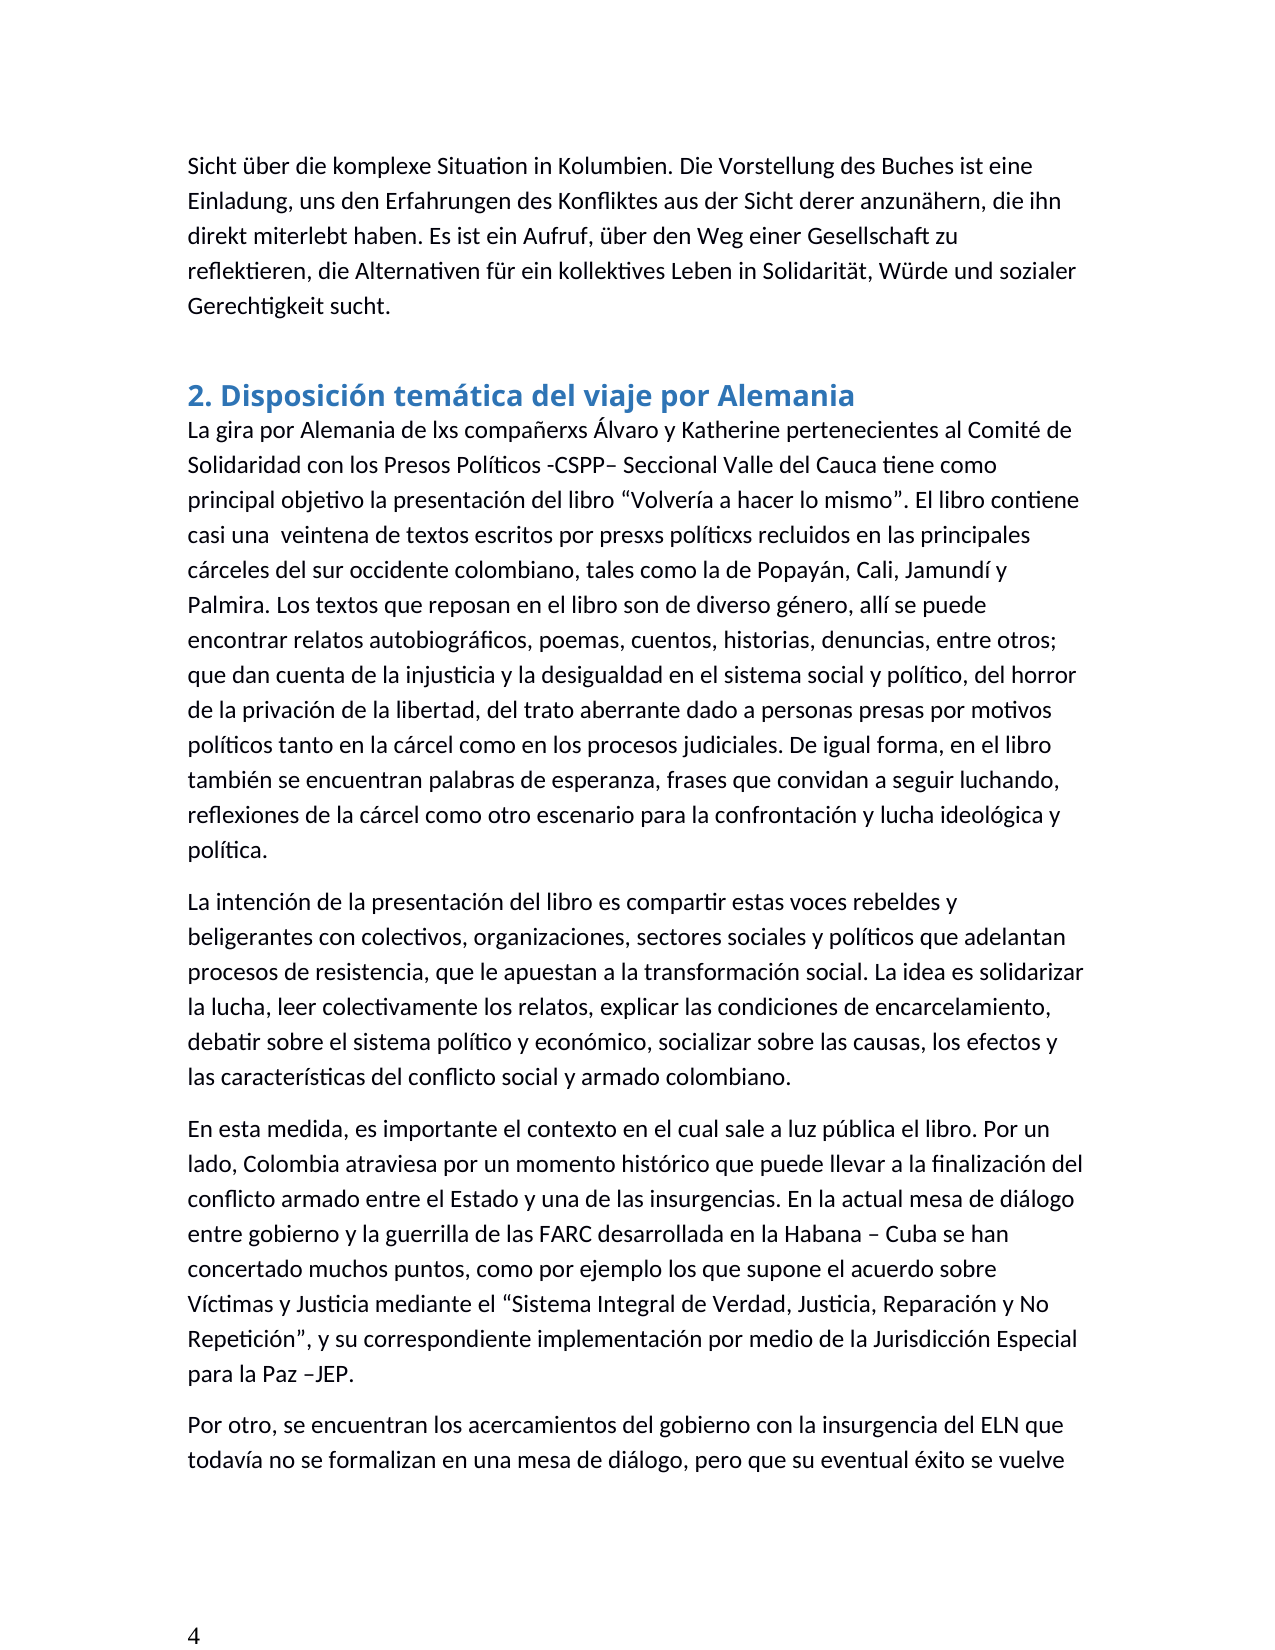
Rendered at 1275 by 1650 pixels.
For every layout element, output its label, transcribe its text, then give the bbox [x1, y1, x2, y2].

text La intención de la presentación del libro es compartir estas voces rebeldes y beligerantes con colectivos, organizaciones, sectores sociales y políticos que adelantan procesos de resistencia, que le apuestan a la transformación social. La idea es solidarizar la lucha, leer colectivamente los relatos, explicar las condiciones de encarcelamiento, debatir sobre el sistema político y económico, socializar sobre las causas, los efectos y las características del conflicto social y armado colombiano. [187, 886, 1087, 1092]
text La gira por Alemania de lxs compañerxs Álvaro y Katherine pertenecientes al Comité de Solidaridad con los Presos Políticos -CSPP– Seccional Valle del Cauca tiene como principal objetivo la presentación del libro “Volvería a hacer lo mismo”. El libro contiene casi una veintena de textos escritos por presxs políticxs recluidos en las principales cárceles del sur occidente colombiano, tales como la de Popayán, Cali, Jamundí y Palmira. Los textos que reposan en el libro son de diverso género, allí se puede encontrar relatos autobiográficos, poemas, cuentos, historias, denuncias, entre otros; que dan cuenta de la injusticia y la desigualdad en el sistema social y político, del horror de la privación de la libertad, del trato aberrante dado a personas presas por motivos políticos tanto en la cárcel como en los procesos judiciales. De igual forma, en el libro también se encuentran palabras de esperanza, frases que convidan a seguir luchando, reflexiones de la cárcel como otro escenario para la confrontación y lucha ideológica y política. [187, 415, 1087, 865]
subtitle 2. Disposición temática del viaje por Alemania [187, 375, 1087, 415]
text Por otro, se encuentran los acercamientos del gobierno con la insurgencia del ELN que todavía no se formalizan en una mesa de diálogo, pero que su eventual éxito se vuelve [187, 1410, 1087, 1475]
text En esta medida, es importante el contexto en el cual sale a luz pública el libro. Por un lado, Colombia atraviesa por un momento histórico que puede llevar a la finalización del conflicto armado entre el Estado y una de las insurgencias. En la actual mesa de diálogo entre gobierno y la guerrilla de las FARC desarrollada en la Habana – Cuba se han concertado muchos puntos, como por ejemplo los que supone el acuerdo sobre Víctimas y Justicia mediante el “Sistema Integral de Verdad, Justicia, Reparación y No Repetición”, y su correspondiente implementación por medio de la Jurisdicción Especial para la Paz –JEP. [187, 1113, 1087, 1388]
text Sicht über die komplexe Situation in Kolumbien. Die Vorstellung des Buches ist eine Einladung, uns den Erfahrungen des Konfliktes aus der Sicht derer anzunähern, die ihn direkt miterlebt haben. Es ist ein Aufruf, über den Weg einer Gesellschaft zu reflektieren, die Alternativen für ein kollektives Leben in Solidarität, Würde und sozialer Gerechtigkeit sucht. [187, 150, 1087, 321]
